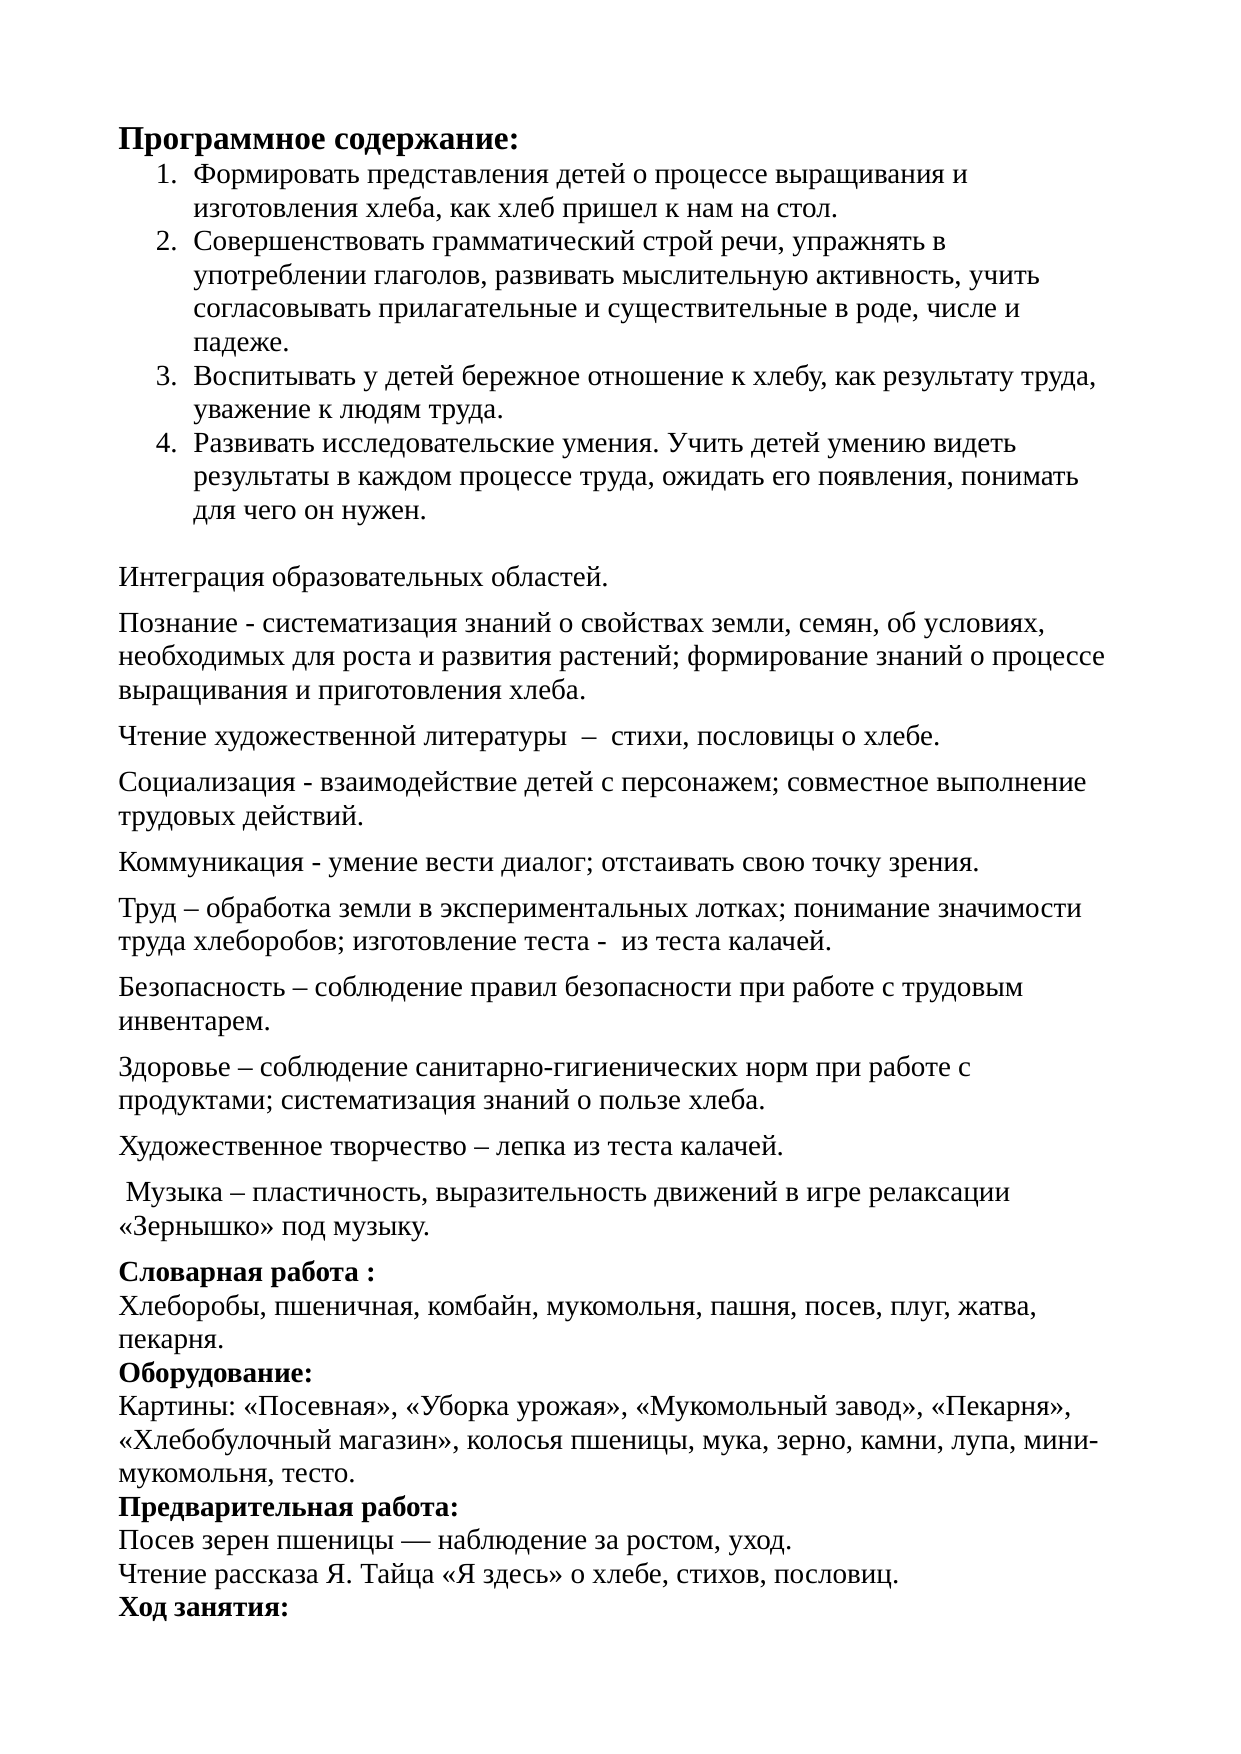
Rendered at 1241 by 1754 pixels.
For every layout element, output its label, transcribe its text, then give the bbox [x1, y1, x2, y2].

text Социализация - взаимодействие детей с персонажем; совместное выполнение трудовых действий. [118, 764, 1122, 831]
text Музыка – пластичность, выразительность движений в игре релаксации «Зернышко» под музыку. [118, 1174, 1122, 1242]
text Художественное творчество – лепка из теста калачей. [118, 1128, 1122, 1162]
text Чтение рассказа Я. Тайца «Я здесь» о хлебе, стихов, пословиц. [118, 1556, 1122, 1589]
text Оборудование: [118, 1355, 1122, 1388]
text Картины: «Посевная», «Уборка урожая», «Мукомольный завод», «Пекарня», «Хлебобулочный магазин», колосья пшеницы, мука, зерно, камни, лупа, мини-мукомольня, тесто. [118, 1388, 1122, 1489]
text Программное содержание: [118, 118, 1122, 156]
text Предварительная работа: [118, 1489, 1122, 1522]
text Посев зерен пшеницы — наблюдение за ростом, уход. [118, 1522, 1122, 1556]
text Интеграция образовательных областей. [118, 559, 1122, 592]
text Словарная работа : [118, 1254, 1122, 1288]
text Хлеборобы, пшеничная, комбайн, мукомольня, пашня, посев, плуг, жатва, пекарня. [118, 1288, 1122, 1355]
list Воспитывать у детей бережное отношение к хлебу, как результату труда, уважение к людям труда. [156, 358, 1122, 425]
text Ход занятия: [118, 1589, 1122, 1623]
text Познание - систематизация знаний о свойствах земли, семян, об условиях, необходимых для роста и развития растений; формирование знаний о процессе выращивания и приготовления хлеба. [118, 605, 1122, 706]
text Здоровье – соблюдение санитарно-гигиенических норм при работе с продуктами; систематизация знаний о пользе хлеба. [118, 1049, 1122, 1116]
text Безопасность – соблюдение правил безопасности при работе с трудовым инвентарем. [118, 969, 1122, 1036]
list Формировать представления детей о процессе выращивания и изготовления хлеба, как хлеб пришел к нам на стол. [156, 156, 1122, 223]
text Чтение художественной литературы – стихи, пословицы о хлебе. [118, 718, 1122, 752]
text Коммуникация - умение вести диалог; отстаивать свою точку зрения. [118, 844, 1122, 877]
list Совершенствовать грамматический строй речи, упражнять в употреблении глаголов, развивать мыслительную активность, учить согласовывать прилагательные и существительные в роде, числе и падеже. [156, 223, 1122, 358]
list Развивать исследовательские умения. Учить детей умению видеть результаты в каждом процессе труда, ожидать его появления, понимать для чего он нужен. [156, 425, 1122, 525]
text Труд – обработка земли в экспериментальных лотках; понимание значимости труда хлеборобов; изготовление теста - из теста калачей. [118, 890, 1122, 957]
